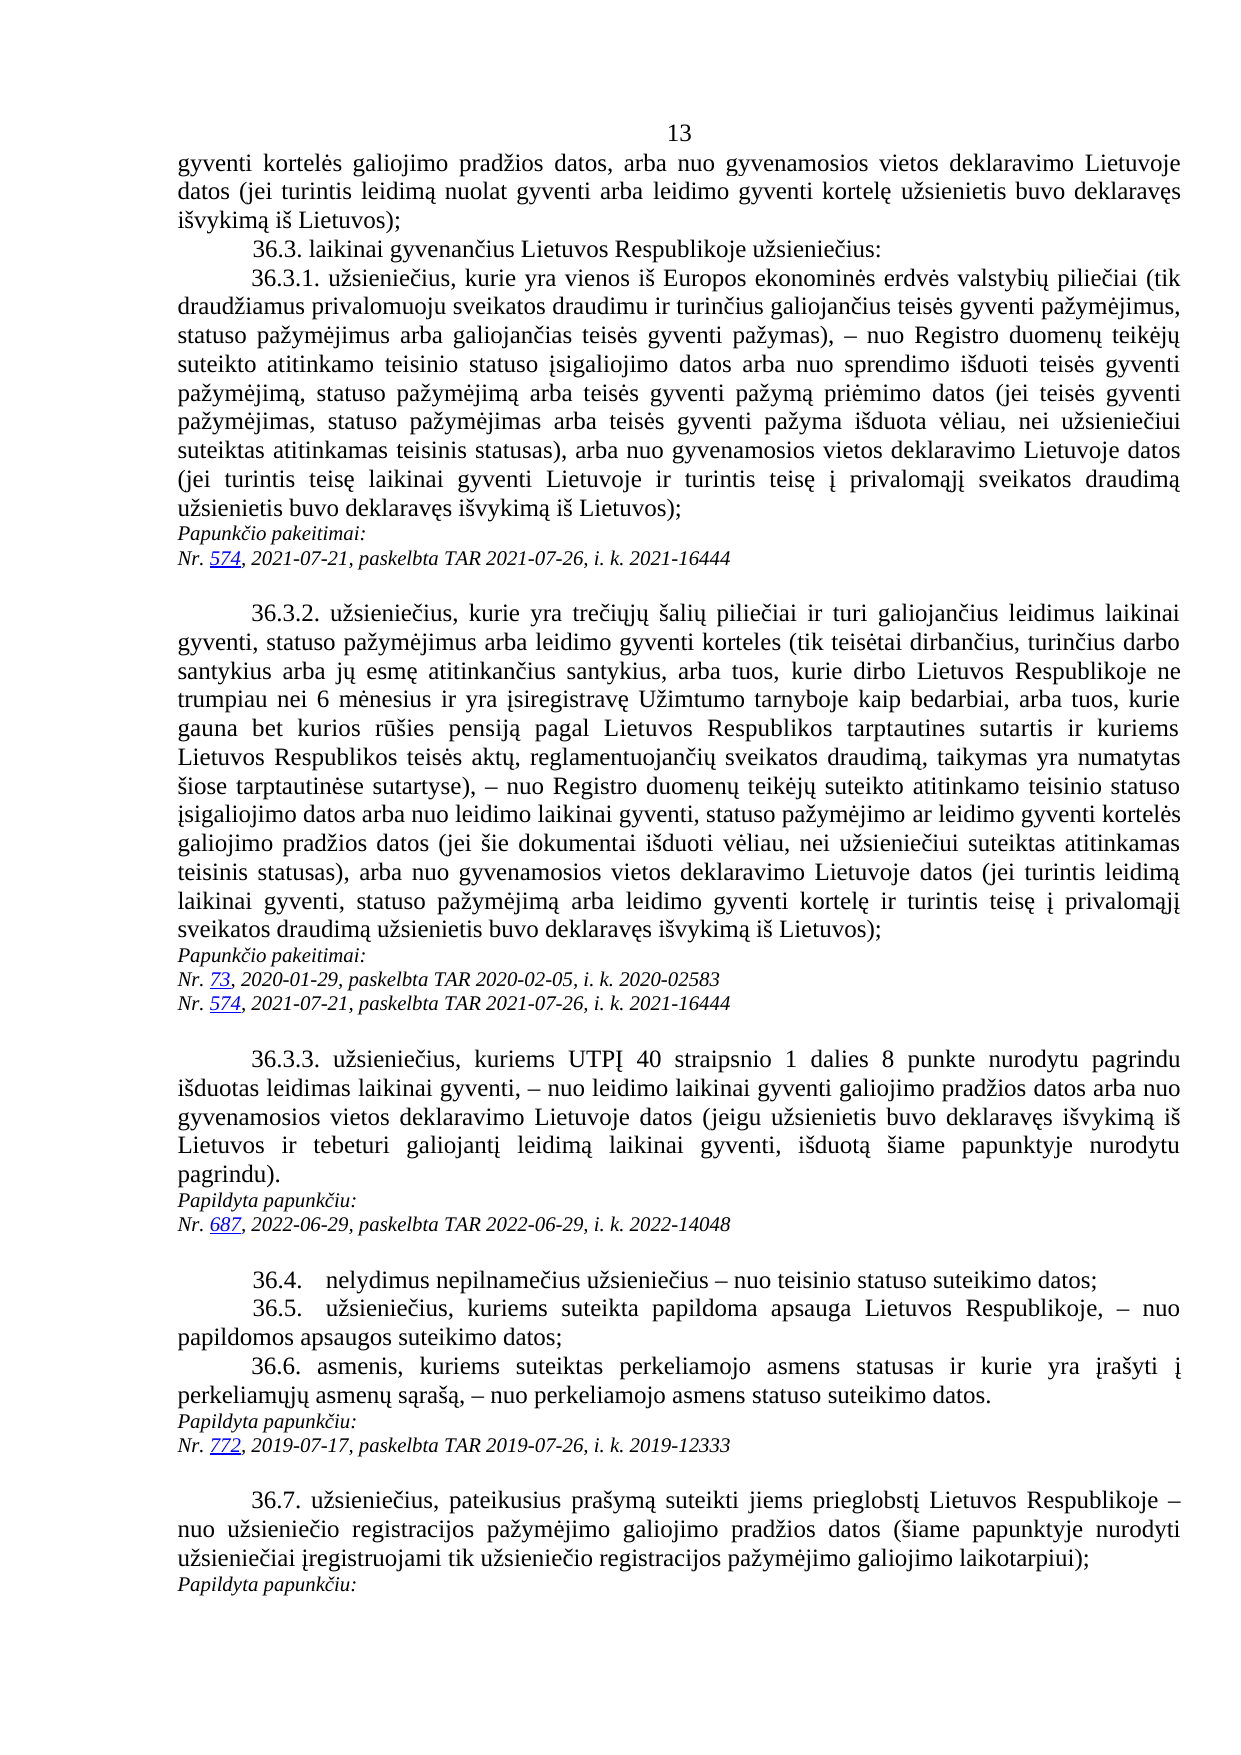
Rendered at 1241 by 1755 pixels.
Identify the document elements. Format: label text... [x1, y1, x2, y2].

text 36.3.1. užsieniečius, kurie yra vienos iš Europos ekonominės erdvės valstybių piliečiai (tik draudžiamus privalomuoju sveikatos draudimu ir turinčius galiojančius teisės gyventi pažymėjimus, statuso pažymėjimus arba galiojančias teisės gyventi pažymas), – nuo Registro duomenų teikėjų suteikto atitinkamo teisinio statuso įsigaliojimo datos arba nuo sprendimo išduoti teisės gyventi pažymėjimą, statuso pažymėjimą arba teisės gyventi pažymą priėmimo datos (jei teisės gyventi pažymėjimas, statuso pažymėjimas arba teisės gyventi pažyma išduota vėliau, nei užsieniečiui suteiktas atitinkamas teisinis statusas), arba nuo gyvenamosios vietos deklaravimo Lietuvoje datos (jei turintis teisę laikinai gyventi Lietuvoje ir turintis teisę į privalomąjį sveikatos draudimą užsienietis buvo deklaravęs išvykimą iš Lietuvos); [177, 263, 1181, 521]
text 36.3.3. užsieniečius, kuriems UTPĮ 40 straipsnio 1 dalies 8 punkte nurodytu pagrindu išduotas leidimas laikinai gyventi, – nuo leidimo laikinai gyventi galiojimo pradžios datos arba nuo gyvenamosios vietos deklaravimo Lietuvoje datos (jeigu užsienietis buvo deklaravęs išvykimą iš Lietuvos ir tebeturi galiojantį leidimą laikinai gyventi, išduotą šiame papunktyje nurodytu pagrindu). [177, 1044, 1181, 1188]
text Papunkčio pakeitimai: [177, 521, 1181, 545]
text 36.3. laikinai gyvenančius Lietuvos Respublikoje užsieniečius: [177, 234, 1181, 263]
text Nr. 574, 2021-07-21, paskelbta TAR 2021-07-26, i. k. 2021-16444 [177, 545, 1181, 569]
text 36.5. užsieniečius, kuriems suteikta papildoma apsauga Lietuvos Respublikoje, – nuo papildomos apsaugos suteikimo datos; [177, 1293, 1181, 1351]
text Papunkčio pakeitimai: [177, 943, 1181, 967]
text Papildyta papunkčiu: [177, 1408, 1181, 1433]
text 36.6. asmenis, kuriems suteiktas perkeliamojo asmens statusas ir kurie yra įrašyti į perkeliamųjų asmenų sąrašą, – nuo perkeliamojo asmens statuso suteikimo datos. [177, 1351, 1181, 1408]
text Papildyta papunkčiu: [177, 1188, 1181, 1212]
text gyventi kortelės galiojimo pradžios datos, arba nuo gyvenamosios vietos deklaravimo Lietuvoje datos (jei turintis leidimą nuolat gyventi arba leidimo gyventi kortelę užsienietis buvo deklaravęs išvykimą iš Lietuvos); [177, 148, 1181, 234]
text 36.3.2. užsieniečius, kurie yra trečiųjų šalių piliečiai ir turi galiojančius leidimus laikinai gyventi, statuso pažymėjimus arba leidimo gyventi korteles (tik teisėtai dirbančius, turinčius darbo santykius arba jų esmę atitinkančius santykius, arba tuos, kurie dirbo Lietuvos Respublikoje ne trumpiau nei 6 mėnesius ir yra įsiregistravę Užimtumo tarnyboje kaip bedarbiai, arba tuos, kurie gauna bet kurios rūšies pensiją pagal Lietuvos Respublikos tarptautines sutartis ir kuriems Lietuvos Respublikos teisės aktų, reglamentuojančių sveikatos draudimą, taikymas yra numatytas šiose tarptautinėse sutartyse), – nuo Registro duomenų teikėjų suteikto atitinkamo teisinio statuso įsigaliojimo datos arba nuo leidimo laikinai gyventi, statuso pažymėjimo ar leidimo gyventi kortelės galiojimo pradžios datos (jei šie dokumentai išduoti vėliau, nei užsieniečiui suteiktas atitinkamas teisinis statusas), arba nuo gyvenamosios vietos deklaravimo Lietuvoje datos (jei turintis leidimą laikinai gyventi, statuso pažymėjimą arba leidimo gyventi kortelę ir turintis teisę į privalomąjį sveikatos draudimą užsienietis buvo deklaravęs išvykimą iš Lietuvos); [177, 598, 1181, 943]
text Papildyta papunkčiu: [177, 1572, 1181, 1596]
text 36.7. užsieniečius, pateikusius prašymą suteikti jiems prieglobstį Lietuvos Respublikoje – nuo užsieniečio registracijos pažymėjimo galiojimo pradžios datos (šiame papunktyje nurodyti užsieniečiai įregistruojami tik užsieniečio registracijos pažymėjimo galiojimo laikotarpiui); [177, 1485, 1181, 1572]
text Nr. 687, 2022-06-29, paskelbta TAR 2022-06-29, i. k. 2022-14048 [177, 1212, 1181, 1236]
text Nr. 772, 2019-07-17, paskelbta TAR 2019-07-26, i. k. 2019-12333 [177, 1433, 1181, 1457]
text Nr. 574, 2021-07-21, paskelbta TAR 2021-07-26, i. k. 2021-16444 [177, 991, 1181, 1015]
text Nr. 73, 2020-01-29, paskelbta TAR 2020-02-05, i. k. 2020-02583 [177, 967, 1181, 991]
text 36.4. nelydimus nepilnamečius užsieniečius – nuo teisinio statuso suteikimo datos; [177, 1265, 1181, 1293]
